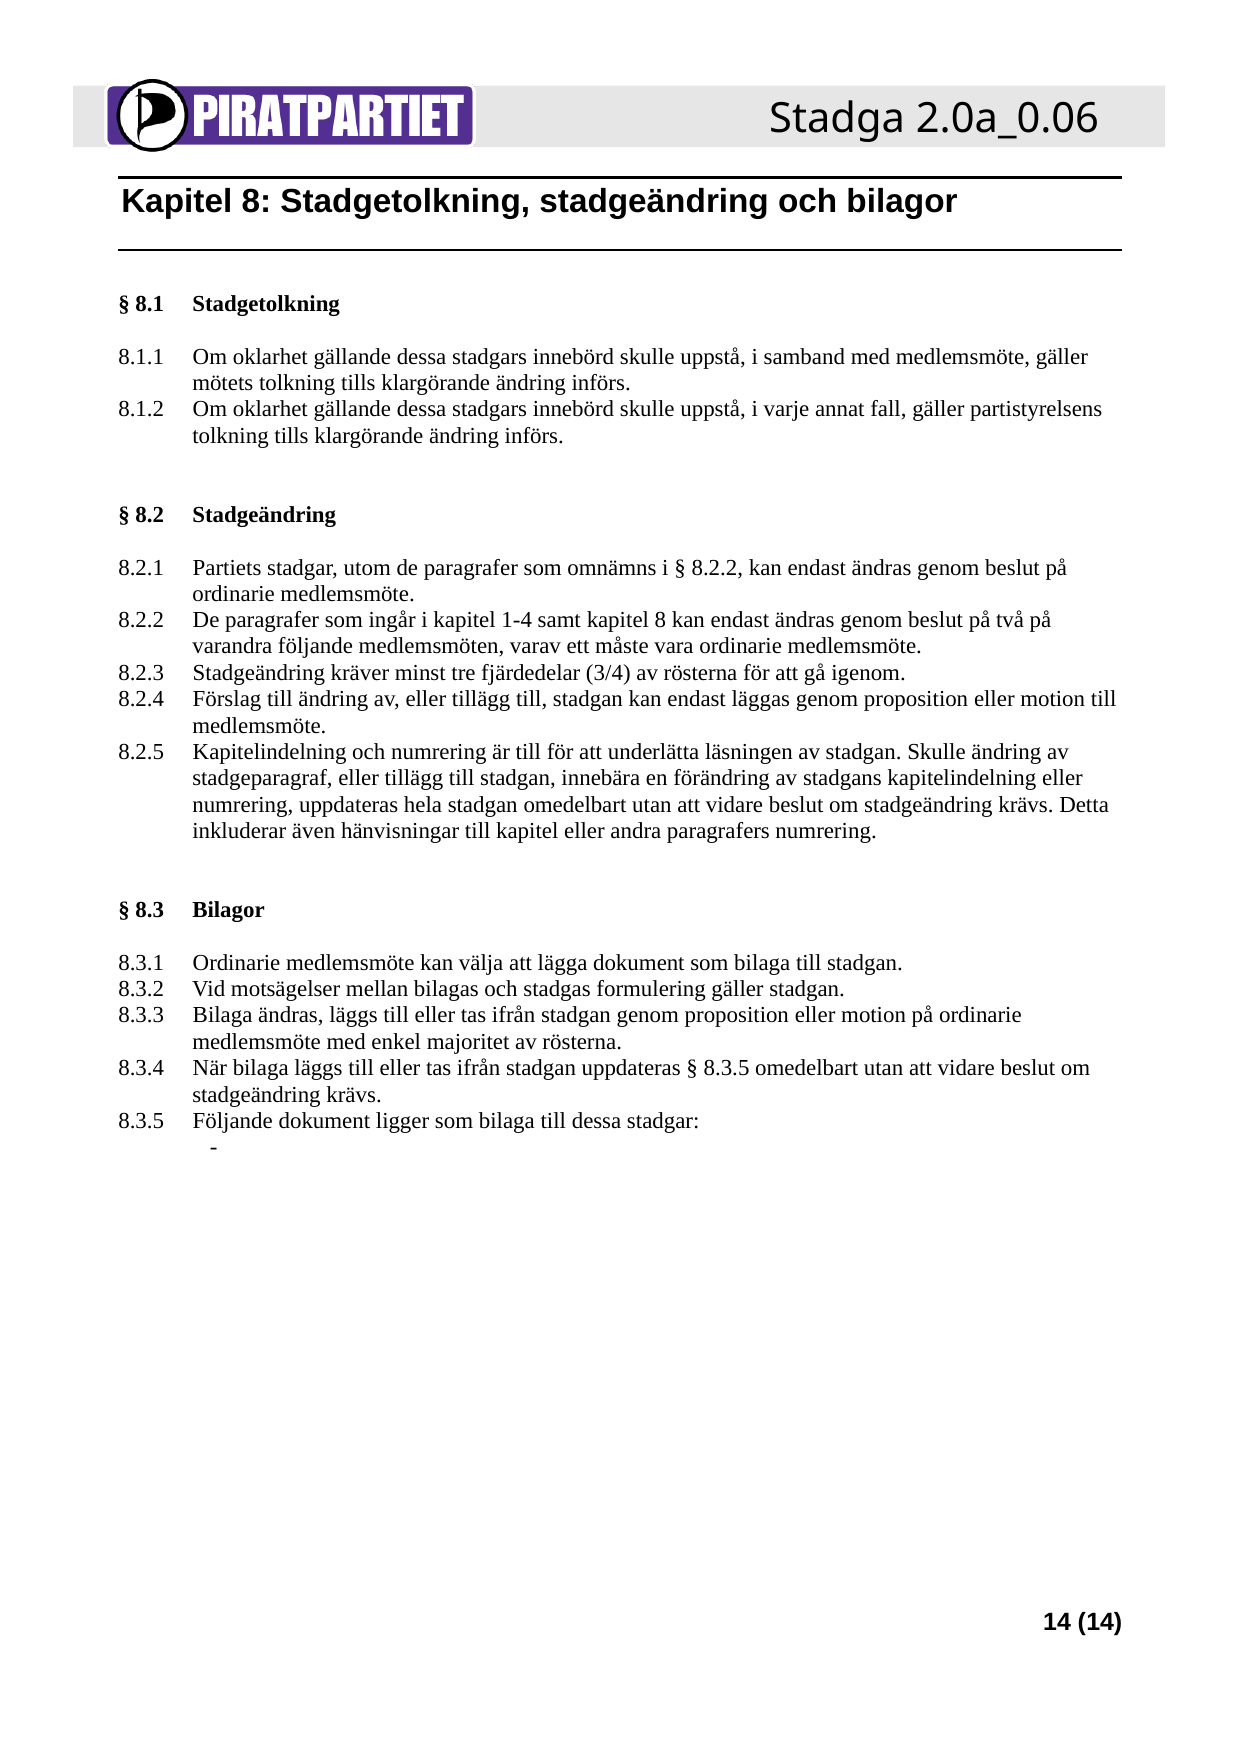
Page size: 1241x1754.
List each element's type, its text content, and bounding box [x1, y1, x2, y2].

text 8.2.1 Partiets stadgar, utom de paragrafer som omnämns i § 8.2.2, kan endast ändras genom beslut på ordinarie medlemsmöte. [118, 553, 1122, 606]
text - [118, 1133, 1122, 1160]
text 8.3.5 Följande dokument ligger som bilaga till dessa stadgar: [118, 1107, 1122, 1133]
text § 8.1 Stadgetolkning [118, 290, 1122, 316]
picture [104, 79, 477, 154]
text 8.2.4 Förslag till ändring av, eller tillägg till, stadgan kan endast läggas genom proposition eller motion till medlemsmöte. [118, 685, 1122, 738]
text 8.2.3 Stadgeändring kräver minst tre fjärdedelar (3/4) av rösterna för att gå igenom. [118, 659, 1122, 685]
text 8.3.1 Ordinarie medlemsmöte kan välja att lägga dokument som bilaga till stadgan. [118, 949, 1122, 975]
text 8.2.2 De paragrafer som ingår i kapitel 1-4 samt kapitel 8 kan endast ändras genom beslut på två på varandra följande medlemsmöten, varav ett måste vara ordinarie medlemsmöte. [118, 606, 1122, 659]
text 8.2.5 Kapitelindelning och numrering är till för att underlätta läsningen av stadgan. Skulle ändring av stadgeparagraf, eller tillägg till stadgan, innebära en förändring av stadgans kapitelindelning eller numrering, uppdateras hela stadgan omedelbart utan att vidare beslut om stadgeändring krävs. Detta inkluderar även hänvisningar till kapitel eller andra paragrafers numrering. [118, 738, 1122, 843]
text 8.3.4 När bilaga läggs till eller tas ifrån stadgan uppdateras § 8.3.5 omedelbart utan att vidare beslut om stadgeändring krävs. [118, 1054, 1122, 1107]
text § 8.3 Bilagor [118, 896, 1122, 922]
text 8.1.2 Om oklarhet gällande dessa stadgars innebörd skulle uppstå, i varje annat fall, gäller partistyrelsens tolkning tills klargörande ändring införs. [118, 395, 1122, 448]
text § 8.2 Stadgeändring [118, 501, 1122, 527]
subtitle Kapitel 8: Stadgetolkning, stadgeändring och bilagor [118, 179, 1122, 220]
text 8.3.2 Vid motsägelser mellan bilagas och stadgas formulering gäller stadgan. [118, 975, 1122, 1002]
text 8.1.1 Om oklarhet gällande dessa stadgars innebörd skulle uppstå, i samband med medlemsmöte, gäller mötets tolkning tills klargörande ändring införs. [118, 343, 1122, 395]
text 8.3.3 Bilaga ändras, läggs till eller tas ifrån stadgan genom proposition eller motion på ordinarie medlemsmöte med enkel majoritet av rösterna. [118, 1002, 1122, 1054]
